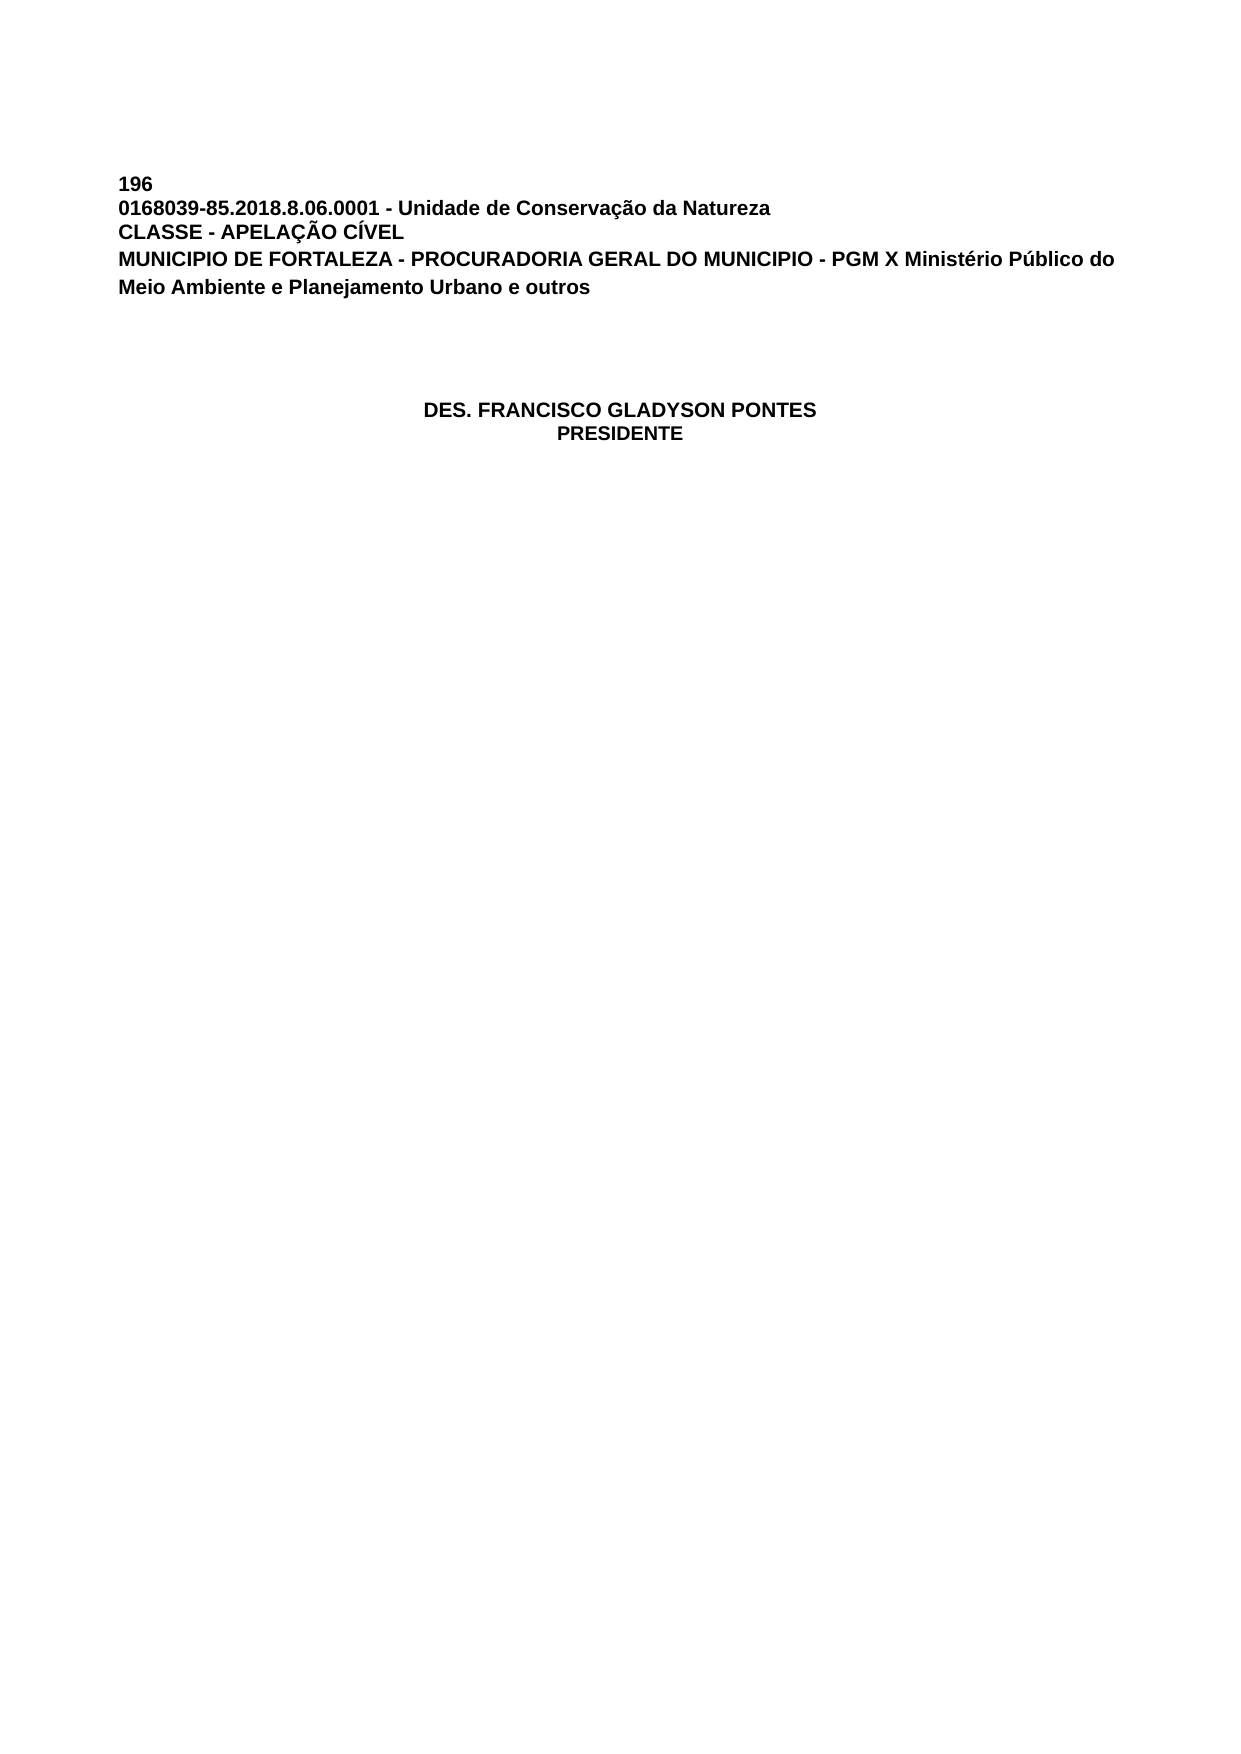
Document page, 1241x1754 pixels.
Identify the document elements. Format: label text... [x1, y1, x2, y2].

text PRESIDENTE [118, 422, 1122, 444]
text CLASSE - APELAÇÃO CÍVEL MUNICIPIO DE FORTALEZA - PROCURADORIA GERAL DO MUNICIPIO - PGM X Ministério Público do Meio Ambiente e Planejamento Urbano e outros [118, 219, 1122, 298]
subtitle 0168039-85.2018.8.06.0001 - Unidade de Conservação da Natureza [118, 196, 1122, 219]
text DES. FRANCISCO GLADYSON PONTES [118, 398, 1122, 422]
text 196 [118, 172, 1122, 196]
